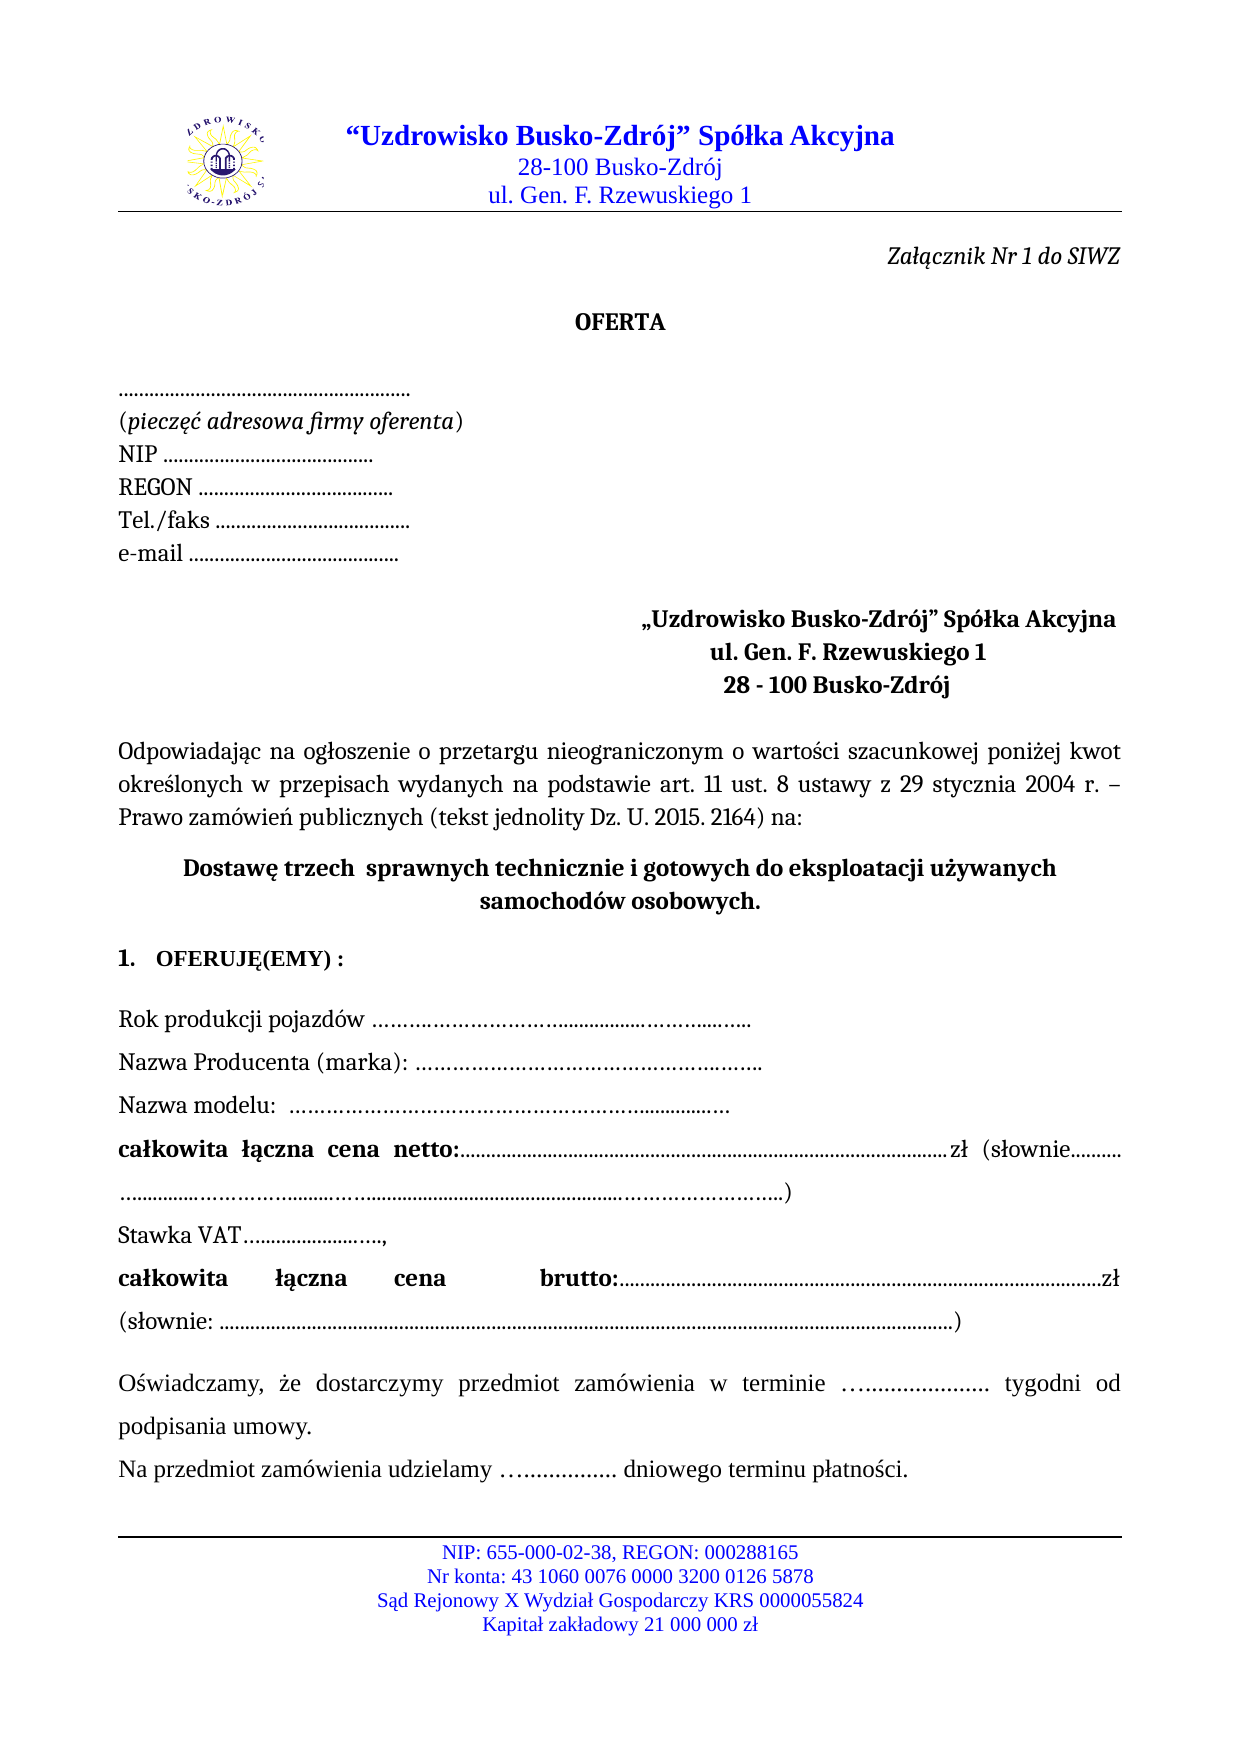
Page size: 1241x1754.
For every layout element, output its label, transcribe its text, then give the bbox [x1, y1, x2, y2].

list Nazwa modelu: ………………………………………………….............… [118, 1091, 1122, 1120]
list całkowita łączna cena netto:...............................................................................................zł (słownie..........…............……………........…….................................................……………………..) [118, 1134, 1122, 1206]
text ......................................................... [118, 374, 1122, 403]
text e-mail ......................................... [118, 539, 1122, 568]
list całkowita łączna cena brutto:..............................................................................................zł (słownie: ...............................................................................................................................................) [118, 1264, 1122, 1336]
text NIP ......................................... [118, 440, 1122, 469]
list Nazwa Producenta (marka): ………………………………………….……. [118, 1048, 1122, 1077]
text „Uzdrowisko Busko-Zdrój” Spółka Akcyjna [118, 605, 1122, 634]
text Dostawę trzech sprawnych technicznie i gotowych do eksploatacji używanych samochodów osobowych. [118, 854, 1122, 916]
text ul. Gen. F. Rzewuskiego 1 [118, 638, 1122, 667]
text 28 - 100 Busko-Zdrój [118, 671, 1122, 700]
text Na przedmiot zamówienia udzielamy …............... dniowego terminu płatności. [118, 1454, 1122, 1483]
text Odpowiadając na ogłoszenie o przetargu nieograniczonym o wartości szacunkowej poniżej kwot określonych w przepisach wydanych na podstawie art. 11 ust. 8 ustawy z 29 stycznia 2004 r. – Prawo zamówień publicznych (tekst jednolity Dz. U. 2015. 2164) na: [118, 737, 1122, 832]
list Rok produkcji pojazdów ……….…………………................………....….. [118, 1005, 1122, 1034]
list OFERUJĘ(EMY) : [118, 944, 1122, 973]
text OFERTA [118, 308, 1122, 337]
text REGON ...................................... [118, 473, 1122, 502]
list Stawka VAT…...................…., [118, 1221, 1122, 1249]
text Tel./faks ...................................... [118, 506, 1122, 535]
text Załącznik Nr 1 do SIWZ [118, 242, 1122, 271]
text (pieczęć adresowa firmy oferenta) [118, 407, 1122, 436]
text Oświadczamy, że dostarczymy przedmiot zamówienia w terminie ….................... tygodni od podpisania umowy. [118, 1368, 1122, 1440]
